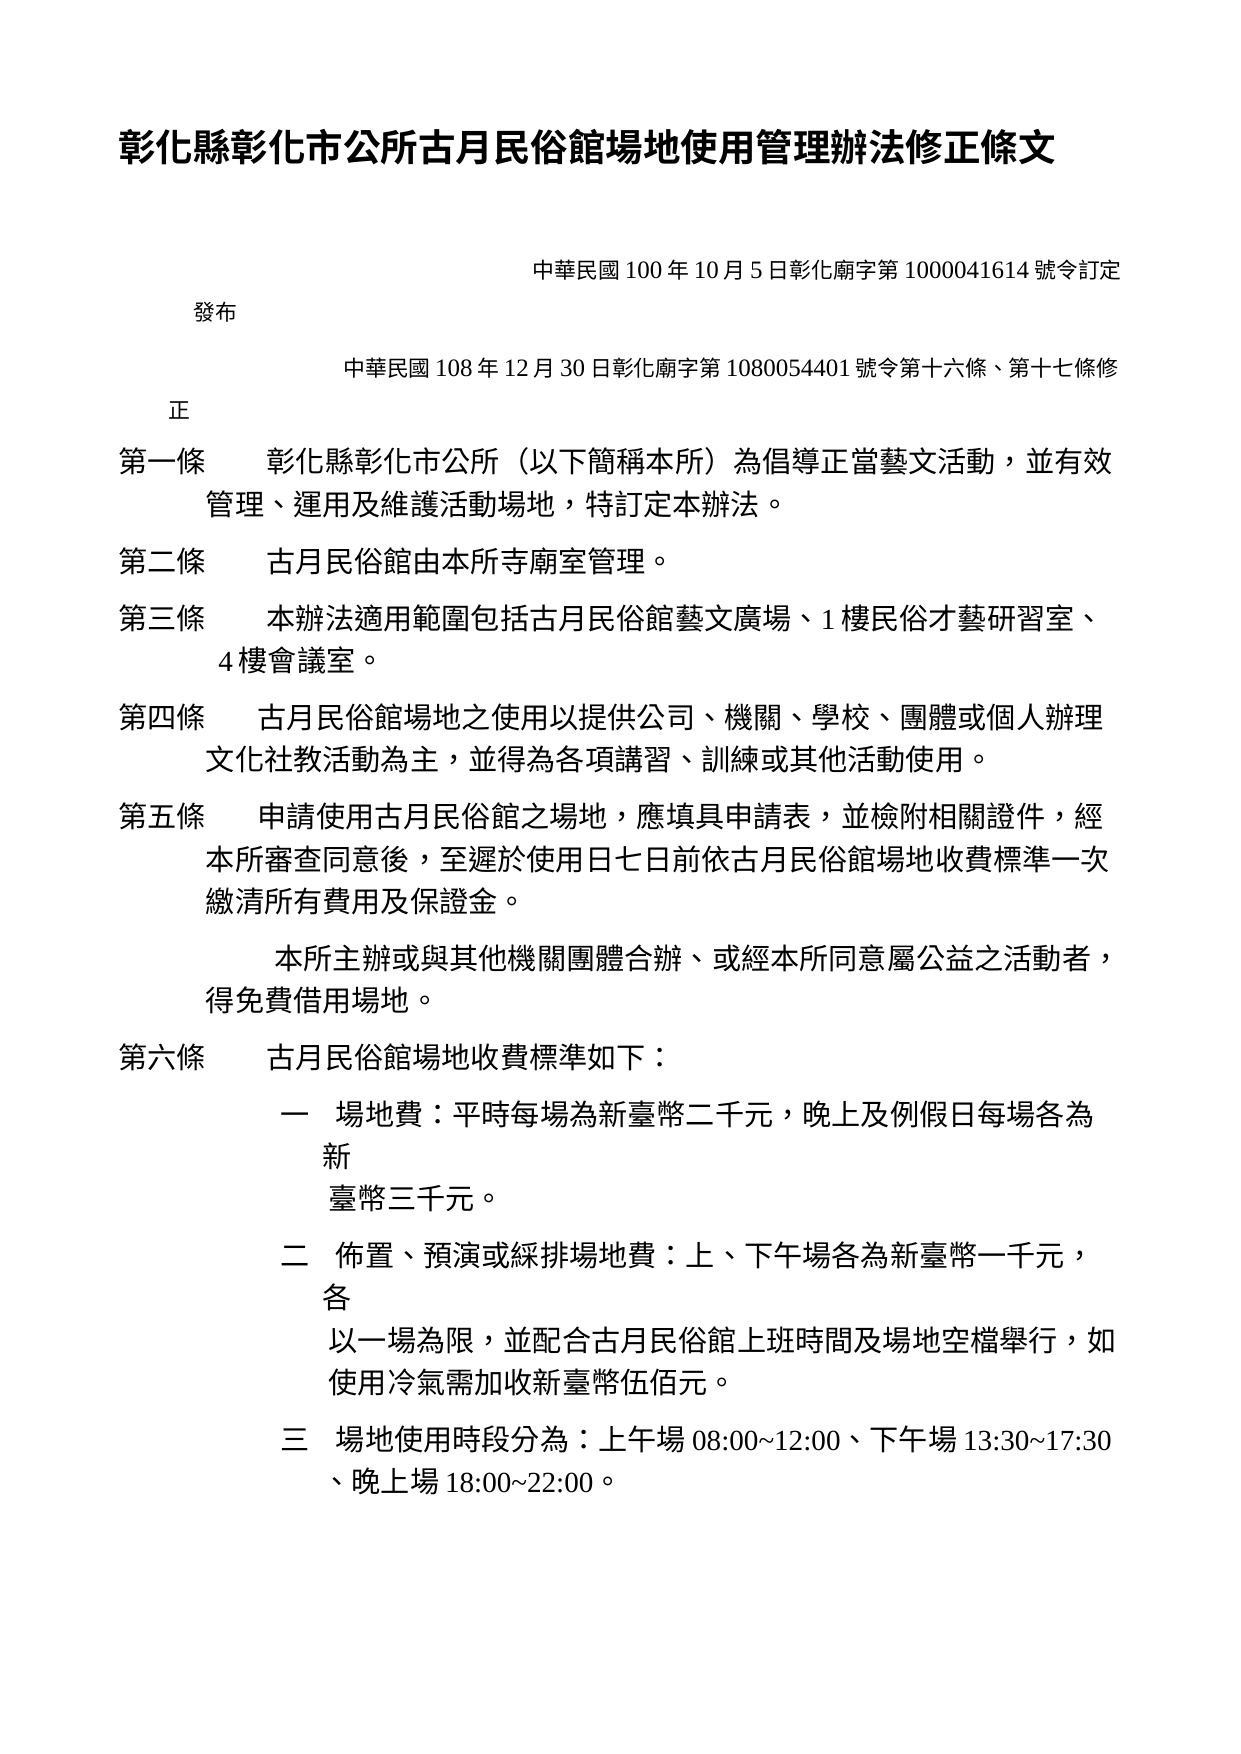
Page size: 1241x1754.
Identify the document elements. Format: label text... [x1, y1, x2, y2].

text 一 場地費：平時每場為新臺幣二千元，晚上及例假日每場各為新 臺幣三千元。 [118, 1091, 1122, 1218]
text 第一條 彰化縣彰化市公所（以下簡稱本所）為倡導正當藝文活動，並有效 管理、運用及維護活動場地，特訂定本辦法。 [118, 439, 1122, 524]
text 第三條 本辦法適用範圍包括古月民俗館藝文廣場、1樓民俗才藝研習室、 4樓會議室。 [118, 595, 1122, 680]
text 第四條 古月民俗館場地之使用以提供公司、機關、學校、團體或個人辦理文化社教活動為主，並得為各項講習、訓練或其他活動使用。 [118, 694, 1122, 779]
text 第五條 申請使用古月民俗館之場地，應填具申請表，並檢附相關證件，經本所審查同意後，至遲於使用日七日前依古月民俗館場地收費標準一次繳清所有費用及保證金。 [118, 794, 1122, 921]
text 本所主辦或與其他機關團體合辦、或經本所同意屬公益之活動者，得免費借用場地。 [118, 935, 1122, 1020]
text 中華民國100年10月5日彰化廟字第1000041614號令訂定發布 [118, 243, 1122, 327]
text 中華民國108年12月30日彰化廟字第1080054401號令第十六條、第十七條修正 [118, 341, 1122, 424]
text 第六條 古月民俗館場地收費標準如下： [118, 1034, 1122, 1077]
text 三 場地使用時段分為：上午場08:00~12:00、下午場13:30~17:30 、晚上場18:00~22:00。 [118, 1417, 1122, 1501]
text 二 佈置、預演或綵排場地費：上、下午場各為新臺幣一千元，各 以一場為限，並配合古月民俗館上班時間及場地空檔舉行，如 使用冷氣需加收新臺幣伍佰元。 [118, 1233, 1122, 1402]
text 彰化縣彰化市公所古月民俗館場地使用管理辦法修正條文 [118, 118, 1122, 172]
text 第二條 古月民俗館由本所寺廟室管理。 [118, 538, 1122, 581]
